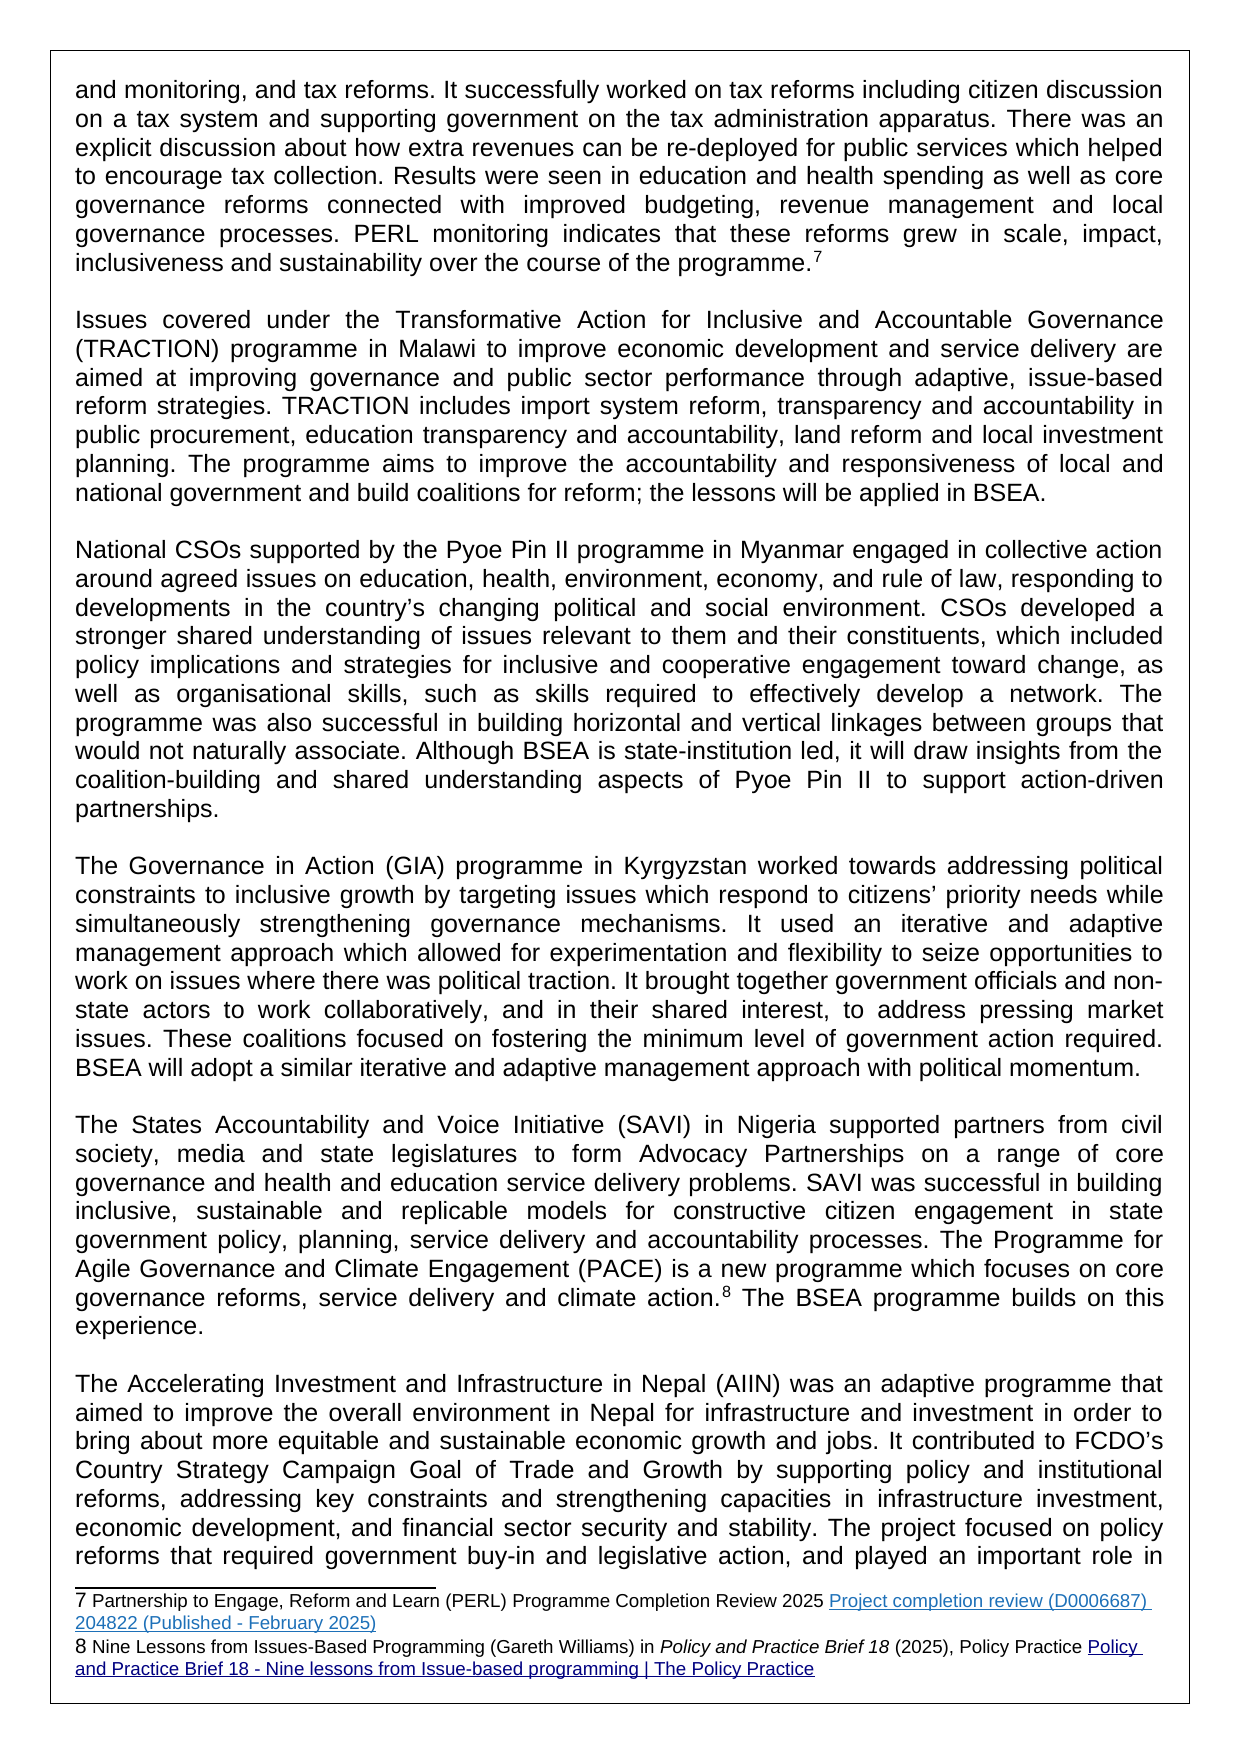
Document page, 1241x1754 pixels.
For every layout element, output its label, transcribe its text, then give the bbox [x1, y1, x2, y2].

text Nine Lessons from Issues-Based Programming (Gareth Williams) in Policy and Practice Brief 18 (2025), Policy Practice Policy and Practice Brief 18 - Nine lessons from Issue-based programming | The Policy Practice [75, 1633, 1165, 1679]
text The Accelerating Investment and Infrastructure in Nepal (AIIN) was an adaptive programme that aimed to improve the overall environment in Nepal for infrastructure and investment in order to bring about more equitable and sustainable economic growth and jobs. It contributed to FCDO’s Country Strategy Campaign Goal of Trade and Growth by supporting policy and institutional reforms, addressing key constraints and strengthening capacities in infrastructure investment, economic development, and financial sector security and stability. The project focused on policy reforms that required government buy-in and legislative action, and played an important role in [75, 1369, 1165, 1570]
text Issues covered under the Transformative Action for Inclusive and Accountable Governance (TRACTION) programme in Malawi to improve economic development and service delivery are aimed at improving governance and public sector performance through adaptive, issue-based reform strategies. TRACTION includes import system reform, transparency and accountability in public procurement, education transparency and accountability, land reform and local investment planning. The programme aims to improve the accountability and responsiveness of local and national government and build coalitions for reform; the lessons will be applied in BSEA. [75, 305, 1165, 506]
text National CSOs supported by the Pyoe Pin II programme in Myanmar engaged in collective action around agreed issues on education, health, environment, economy, and rule of law, responding to developments in the country’s changing political and social environment. CSOs developed a stronger shared understanding of issues relevant to them and their constituents, which included policy implications and strategies for inclusive and cooperative engagement toward change, as well as organisational skills, such as skills required to effectively develop a network. The programme was also successful in building horizontal and vertical linkages between groups that would not naturally associate. Although BSEA is state-institution led, it will draw insights from the coalition-building and shared understanding aspects of Pyoe Pin II to support action-driven partnerships. [75, 535, 1165, 822]
text and monitoring, and tax reforms. It successfully worked on tax reforms including citizen discussion on a tax system and supporting government on the tax administration apparatus. There was an explicit discussion about how extra revenues can be re-deployed for public services which helped to encourage tax collection. Results were seen in education and health spending as well as core governance reforms connected with improved budgeting, revenue management and local governance processes. PERL monitoring indicates that these reforms grew in scale, impact, inclusiveness and sustainability over the course of the programme. [75, 75, 1165, 276]
text The Governance in Action (GIA) programme in Kyrgyzstan worked towards addressing political constraints to inclusive growth by targeting issues which respond to citizens’ priority needs while simultaneously strengthening governance mechanisms. It used an iterative and adaptive management approach which allowed for experimentation and flexibility to seize opportunities to work on issues where there was political traction. It brought together government officials and non-state actors to work collaboratively, and in their shared interest, to address pressing market issues. These coalitions focused on fostering the minimum level of government action required. BSEA will adopt a similar iterative and adaptive management approach with political momentum. [75, 851, 1165, 1081]
text The States Accountability and Voice Initiative (SAVI) in Nigeria supported partners from civil society, media and state legislatures to form Advocacy Partnerships on a range of core governance and health and education service delivery problems. SAVI was successful in building inclusive, sustainable and replicable models for constructive citizen engagement in state government policy, planning, service delivery and accountability processes. The Programme for Agile Governance and Climate Engagement (PACE) is a new programme which focuses on core governance reforms, service delivery and climate action. The BSEA programme builds on this experience. [75, 1110, 1165, 1340]
text Partnership to Engage, Reform and Learn (PERL) Programme Completion Review 2025 Project completion review (D0006687) 204822 (Published - February 2025) [75, 1588, 1165, 1633]
